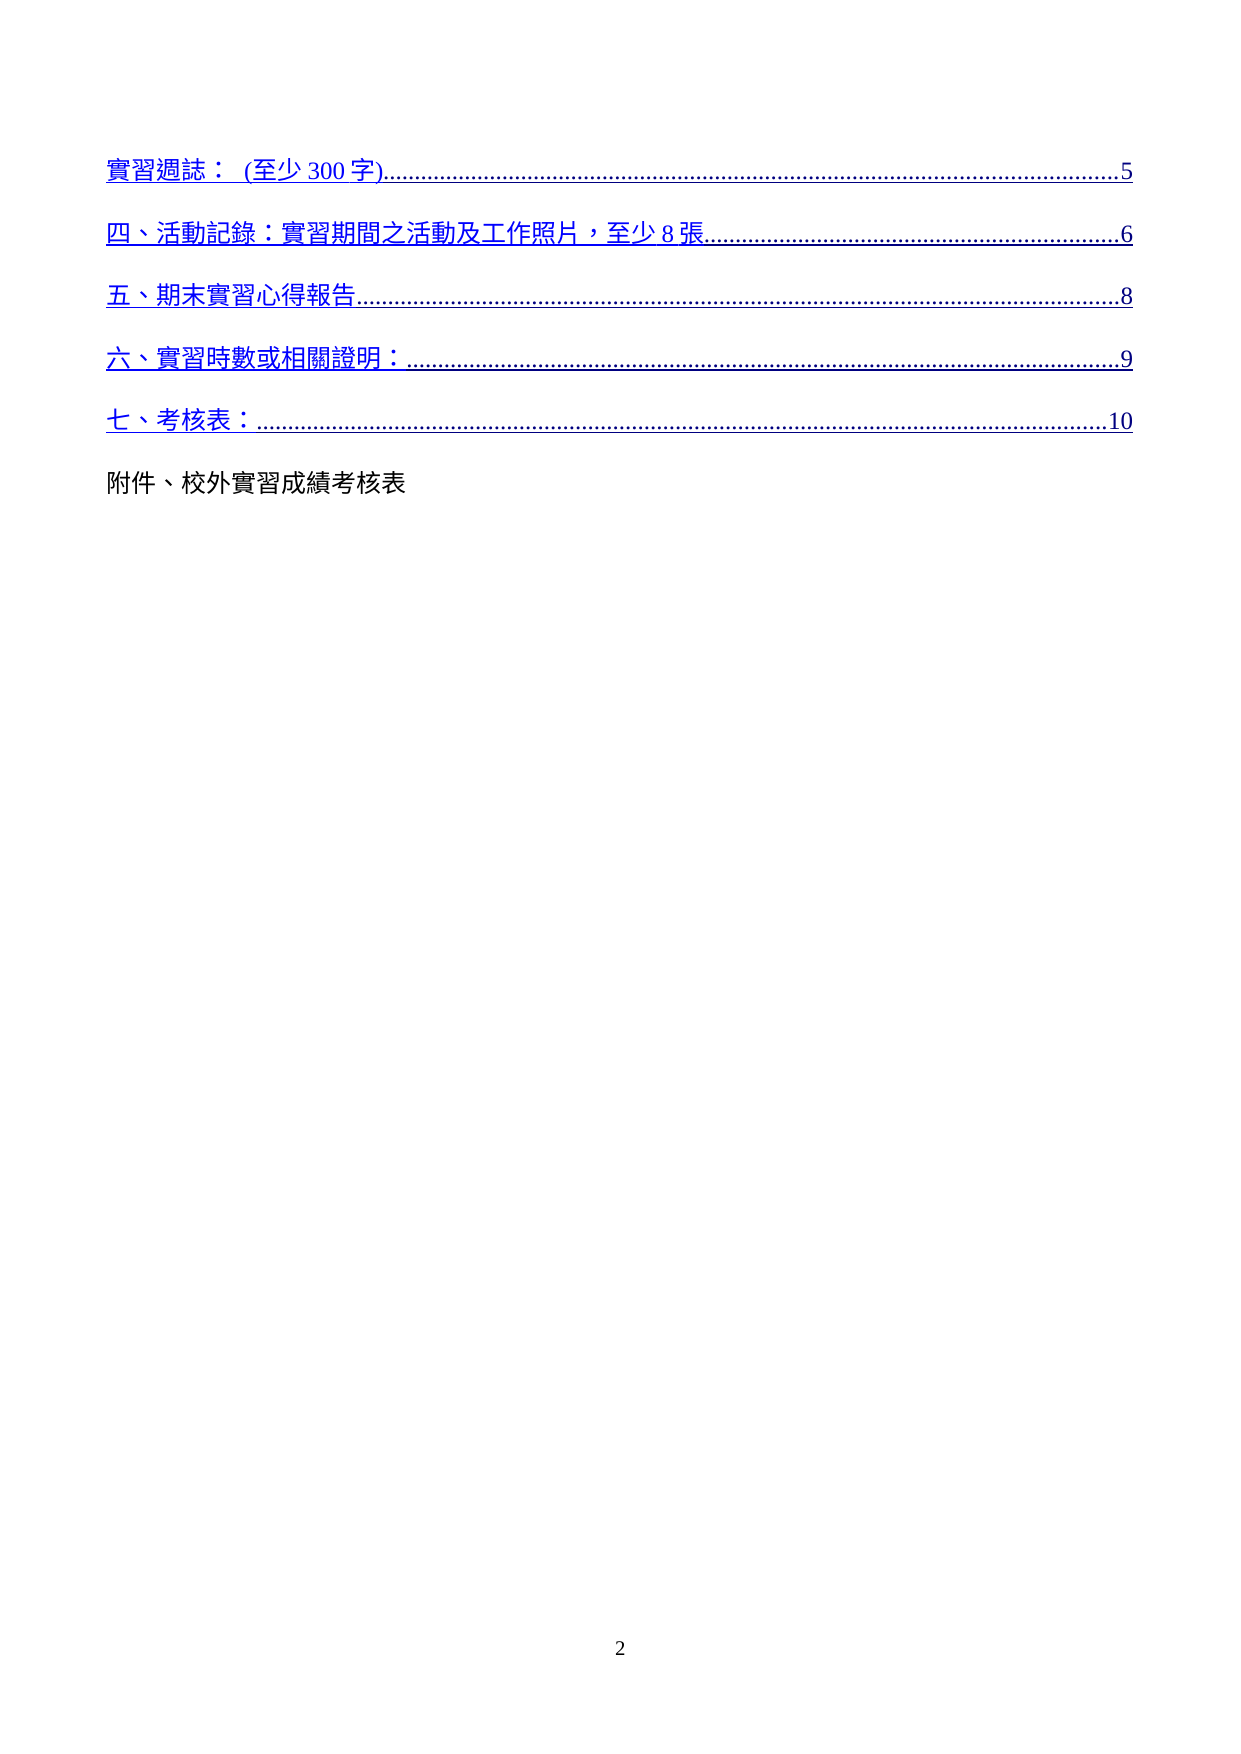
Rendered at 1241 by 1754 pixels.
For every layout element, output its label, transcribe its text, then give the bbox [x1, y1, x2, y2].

text 附件、校外實習成績考核表 [106, 439, 1134, 502]
text 七、考核表： 10 [106, 377, 1134, 439]
text 五、期末實習心得報告 8 [106, 252, 1134, 314]
text 六、實習時數或相關證明： 9 [106, 314, 1134, 377]
text 實習週誌： (至少300字) 5 [106, 127, 1134, 189]
text 四、活動記錄：實習期間之活動及工作照片，至少8張 6 [106, 189, 1134, 252]
